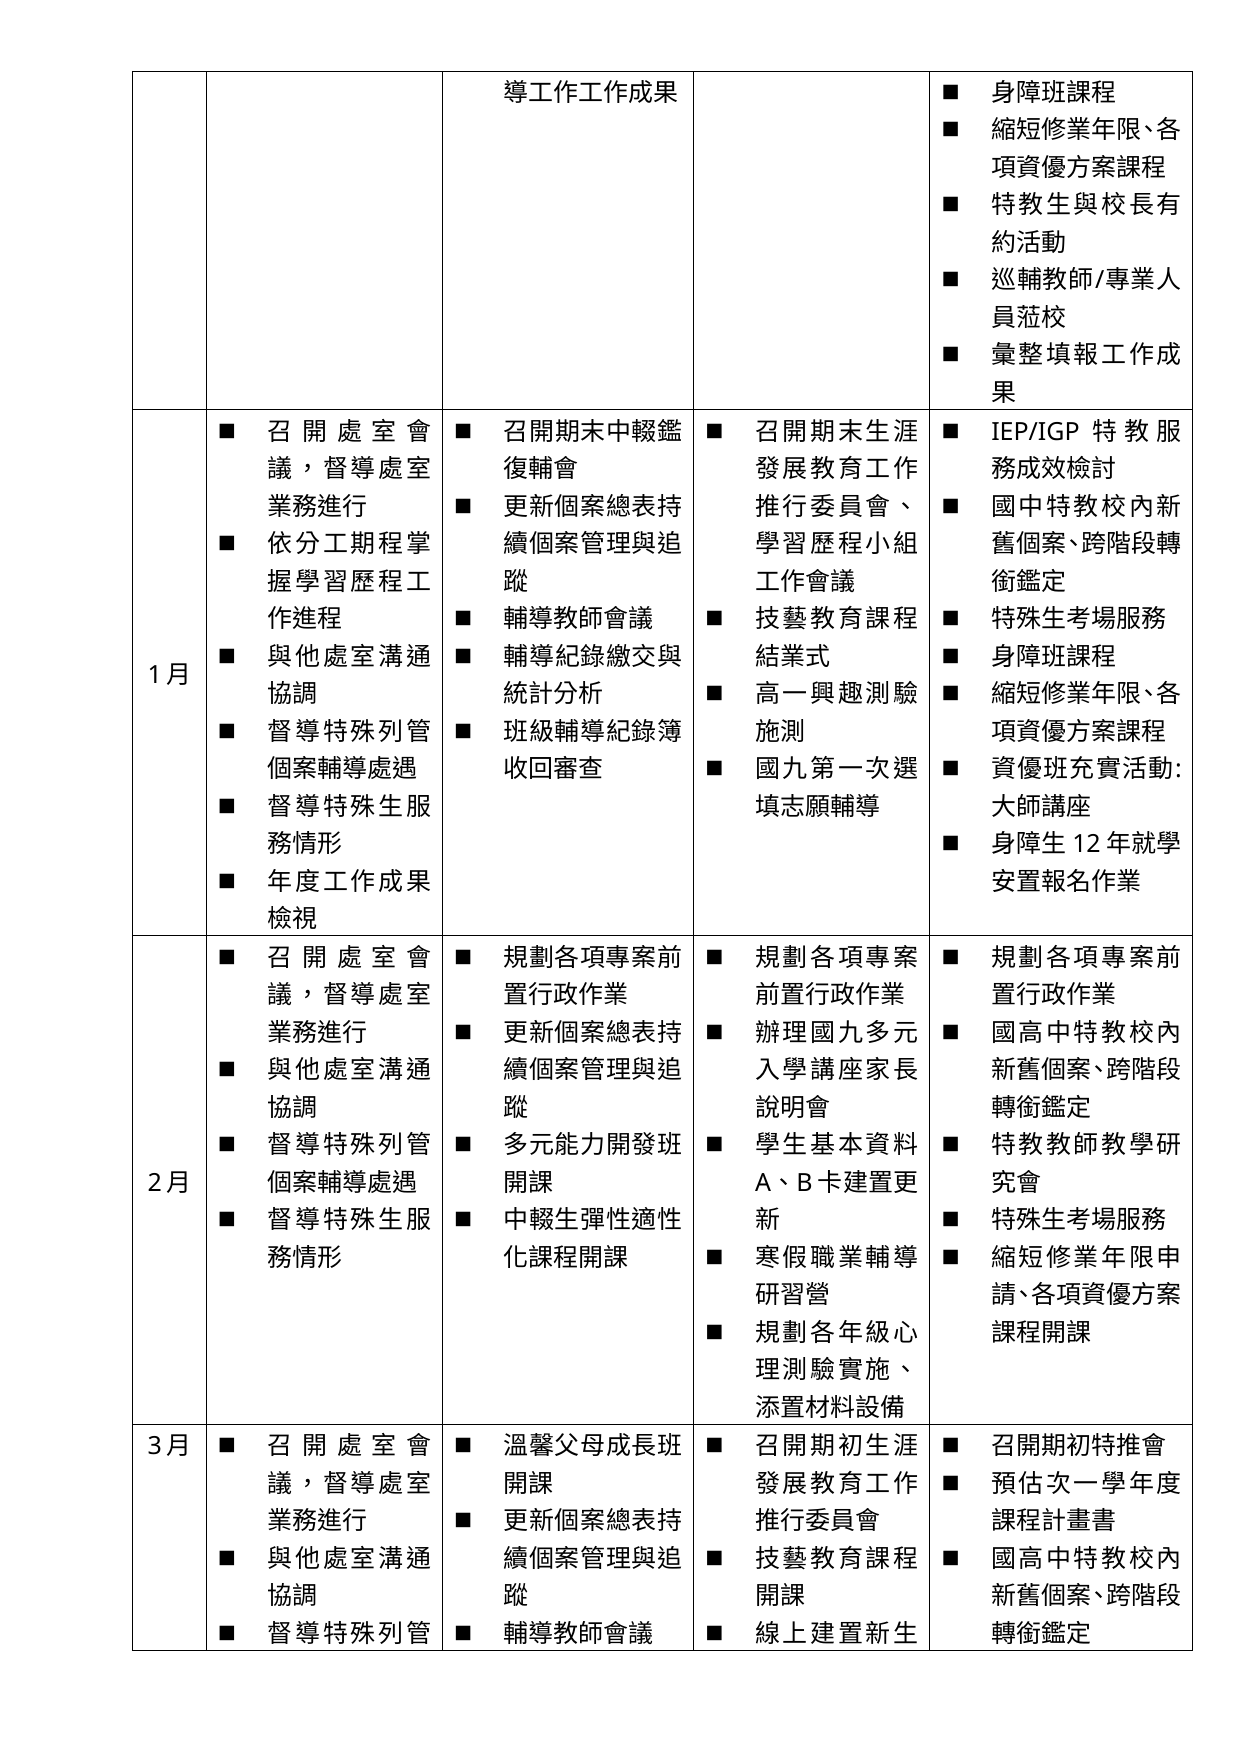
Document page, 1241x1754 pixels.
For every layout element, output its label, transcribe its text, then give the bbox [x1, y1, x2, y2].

table_cell [207, 72, 442, 409]
table_cell 1月 [133, 410, 206, 935]
table_cell 辦理學生、教師、家長輔導知能研習 多元能力開發班結業式 溫馨父母成長班結業式 更新個案總表持續個案管理與追蹤 輔導教師會議 輔導紀錄繳交與統計分析 填報各項重點輔導工作工作成果 [443, 72, 693, 409]
table_cell 規劃各項專案前置行政作業 辦理國九多元入學講座家長說明會 學生基本資料A、B卡建置更新 寒假職業輔導研習營 規劃各年級心理測驗實施、添置材料設備 [694, 936, 929, 1424]
table_cell 3月 [133, 1425, 206, 1650]
table_cell 召開期初生涯發展教育工作推行委員會 技藝教育課程開課 線上建置新生學生基本資料 高中職升學博覽會 個人申請模擬面試 申請入學校系選擇家長說明會 校友座談會 [694, 1425, 929, 1650]
table_cell 召開處室會議，督導處室業務進行 依分工期程掌握學習歷程工作進程 與他處室溝通協調 督導特殊列管個案輔導處遇 督導特殊生服務情形 年度工作成果檢視 [207, 410, 442, 935]
table_cell 規劃各項專案前置行政作業 更新個案總表持續個案管理與追蹤 多元能力開發班開課 中輟生彈性適性化課程開課 [443, 936, 693, 1424]
table_cell IEP/IGP特教服務成效檢討 國中特教校內新舊個案、跨階段轉銜鑑定 特殊生考場服務 身障班課程 縮短修業年限、各項資優方案課程 資優班充實活動:大師講座 身障生12年就學安置報名作業 [930, 410, 1192, 935]
table_cell IEP/IGP檢視依需求修正 特教教師教學研究會 召開期末特推會，審議課程需求、微調整體課程規劃 身障生12年就學安置志願審查 國中特教校內新舊個案、跨階段轉銜鑑定 特殊生考場服務 身障班課程 縮短修業年限、各項資優方案課程 特教生與校長有約活動 巡輔教師/專業人員蒞校 彙整填報工作成果 [930, 72, 1192, 409]
table_cell 召開處室會議，督導處室業務進行 與他處室溝通協調 督導特殊列管個案輔導處遇 督導特殊生服務情形 [207, 1425, 442, 1650]
table_cell [694, 72, 929, 409]
table_cell 召開期末中輟鑑復輔會 更新個案總表持續個案管理與追蹤 輔導教師會議 輔導紀錄繳交與統計分析 班級輔導紀錄簿收回審查 [443, 410, 693, 935]
table_cell [133, 72, 206, 409]
table_cell 溫馨父母成長班開課 更新個案總表持續個案管理與追蹤 輔導教師會議 輔導紀錄繳交與統計分析 [443, 1425, 693, 1650]
table_cell 召開期初特推會 預估次一學年度課程計畫書 國高中特教校內新舊個案、跨階段轉銜鑑定 特教生轉銜通報 規劃特教生與校長有約活動 特殊生考場服務 身障班課程 IEP/IGP檢視依需求修正 縮短修業年限申請報局 縮短修業年限、各項資優方案課程 特教知能研習 辦理國中校本資優鑑定篩選 北市特教獎補助金、交通費補助申請 巡輔教師/專業人員蒞校 [930, 1425, 1192, 1650]
table_cell 2月 [133, 936, 206, 1424]
table_cell 召開處室會議，督導處室業務進行 與他處室溝通協調 督導特殊列管個案輔導處遇 督導特殊生服務情形 [207, 936, 442, 1424]
table_cell 召開期末生涯發展教育工作推行委員會、學習歷程小組工作會議 技藝教育課程結業式 高一興趣測驗施測 國九第一次選填志願輔導 [694, 410, 929, 935]
table_cell 規劃各項專案前置行政作業 國高中特教校內新舊個案、跨階段轉銜鑑定 特教教師教學研究會 特殊生考場服務 縮短修業年限申請、各項資優方案課程開課 [930, 936, 1192, 1424]
